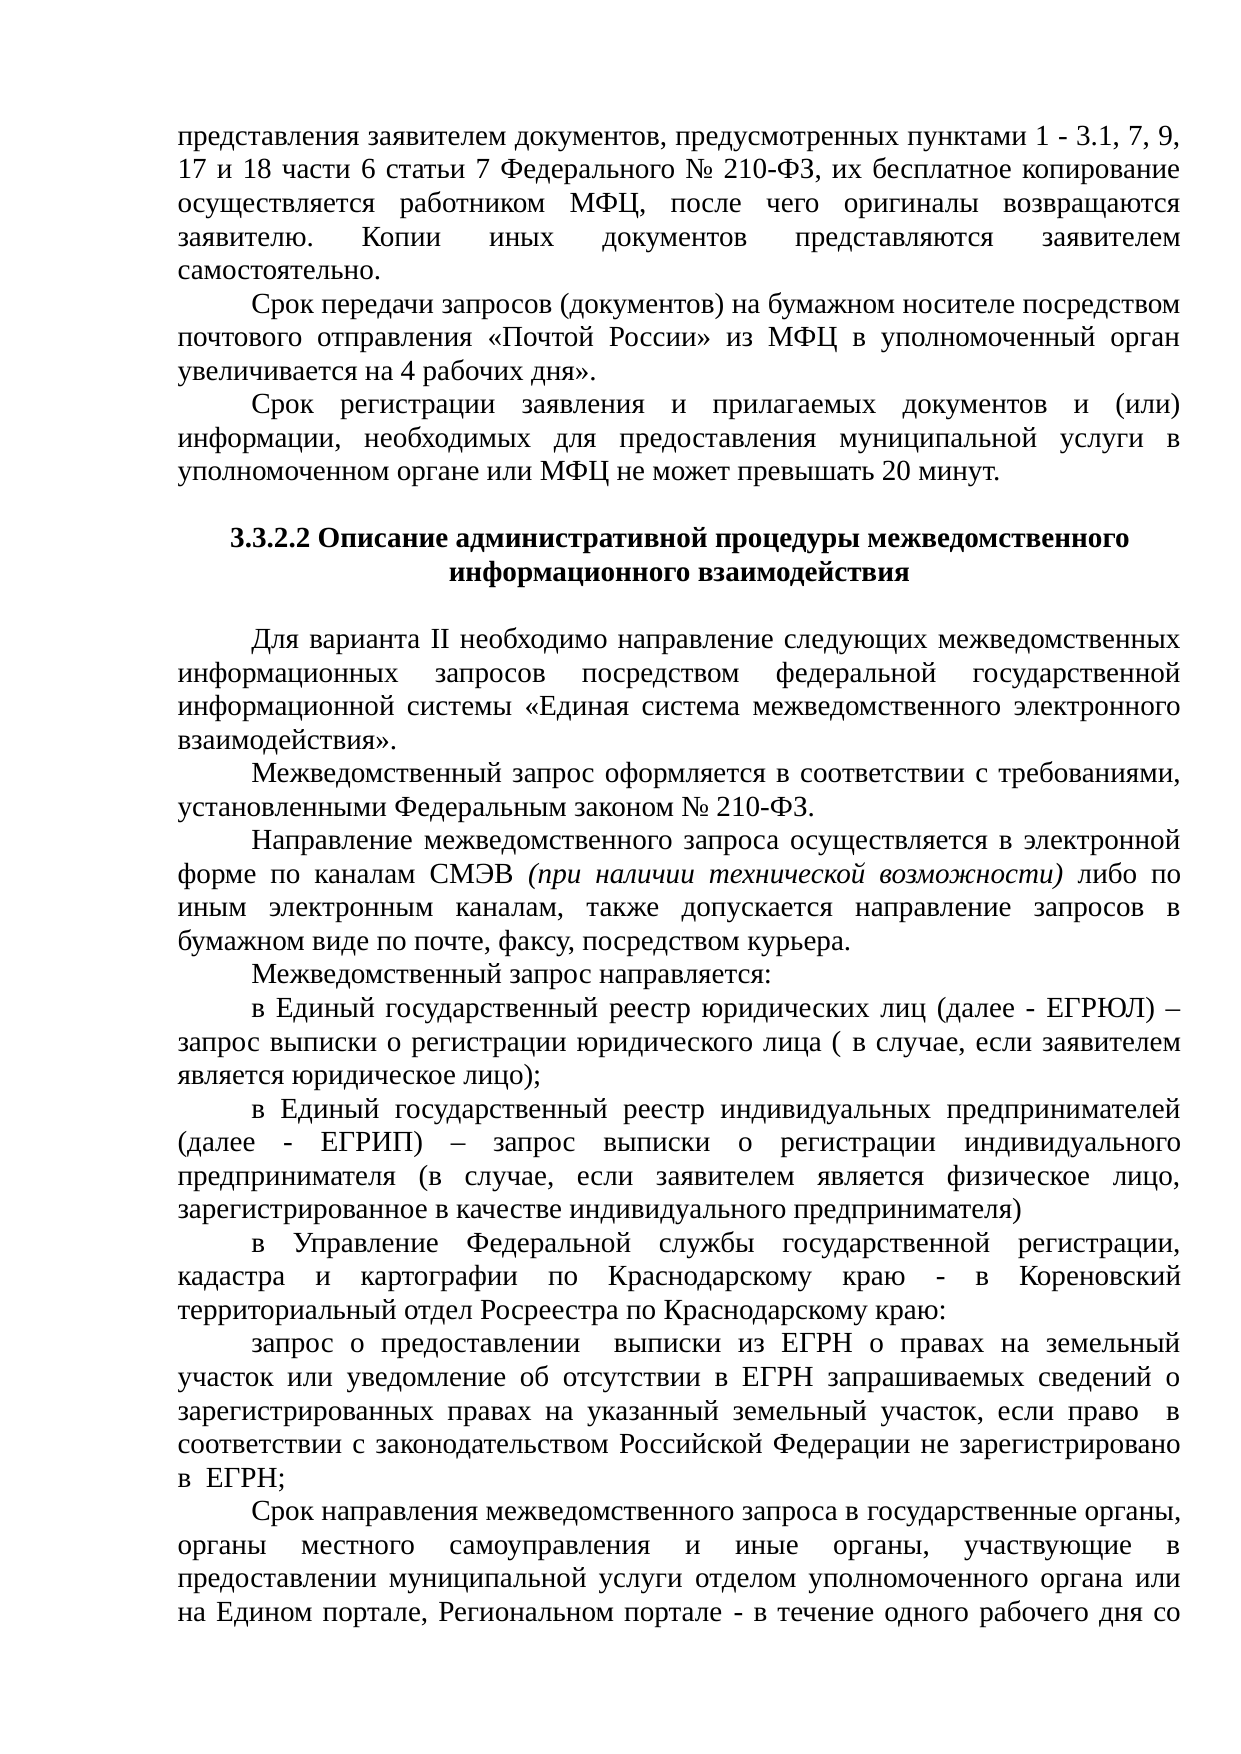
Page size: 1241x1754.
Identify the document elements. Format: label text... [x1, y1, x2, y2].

text Межведомственный запрос направляется: [177, 957, 1181, 990]
text в Единый государственный реестр юридических лиц (далее - ЕГРЮЛ) – запрос выписки о регистрации юридического лица ( в случае, если заявителем является юридическое лицо); [177, 990, 1181, 1091]
text 3.3.2.2 Описание административной процедуры межведомственного информационного взаимодействия [177, 521, 1181, 588]
text Направление межведомственного запроса осуществляется в электронной форме по каналам СМЭВ (при наличии технической возможности) либо по иным электронным каналам, также допускается направление запросов в бумажном виде по почте, факсу, посредством курьера. [177, 822, 1181, 957]
text Срок передачи запросов (документов) на бумажном носителе посредством почтового отправления «Почтой России» из МФЦ в уполномоченный орган увеличивается на 4 рабочих дня». [177, 286, 1181, 386]
text Для варианта II необходимо направление следующих межведомственных информационных запросов посредством федеральной государственной информационной системы «Единая система межведомственного электронного взаимодействия». [177, 621, 1181, 755]
text Срок регистрации заявления и прилагаемых документов и (или) информации, необходимых для предоставления муниципальной услуги в уполномоченном органе или МФЦ не может превышать 20 минут. [177, 386, 1181, 487]
text в Единый государственный реестр индивидуальных предпринимателей (далее - ЕГРИП) – запрос выписки о регистрации индивидуального предпринимателя (в случае, если заявителем является физическое лицо, зарегистрированное в качестве индивидуального предпринимателя) [177, 1091, 1181, 1225]
text Межведомственный запрос оформляется в соответствии с требованиями, установленными Федеральным законом № 210-ФЗ. [177, 755, 1181, 822]
text в Управление Федеральной службы государственной регистрации, кадастра и картографии по Краснодарскому краю - в Кореновский территориальный отдел Росреестра по Краснодарскому краю: [177, 1225, 1181, 1326]
text Срок направления межведомственного запроса в государственные органы, органы местного самоуправления и иные органы, участвующие в предоставлении муниципальной услуги отделом уполномоченного органа или на Едином портале, Региональном портале - в течение одного рабочего дня со [177, 1493, 1181, 1627]
text представления заявителем документов, предусмотренных пунктами 1 - 3.1, 7, 9, 17 и 18 части 6 статьи 7 Федерального № 210-ФЗ, их бесплатное копирование осуществляется работником МФЦ, после чего оригиналы возвращаются заявителю. Копии иных документов представляются заявителем самостоятельно. [177, 118, 1181, 286]
text запрос о предоставлении выписки из ЕГРН о правах на земельный участок или уведомление об отсутствии в ЕГРН запрашиваемых сведений о зарегистрированных правах на указанный земельный участок, если право в соответствии с законодательством Российской Федерации не зарегистрировано в ЕГРН; [177, 1326, 1181, 1493]
